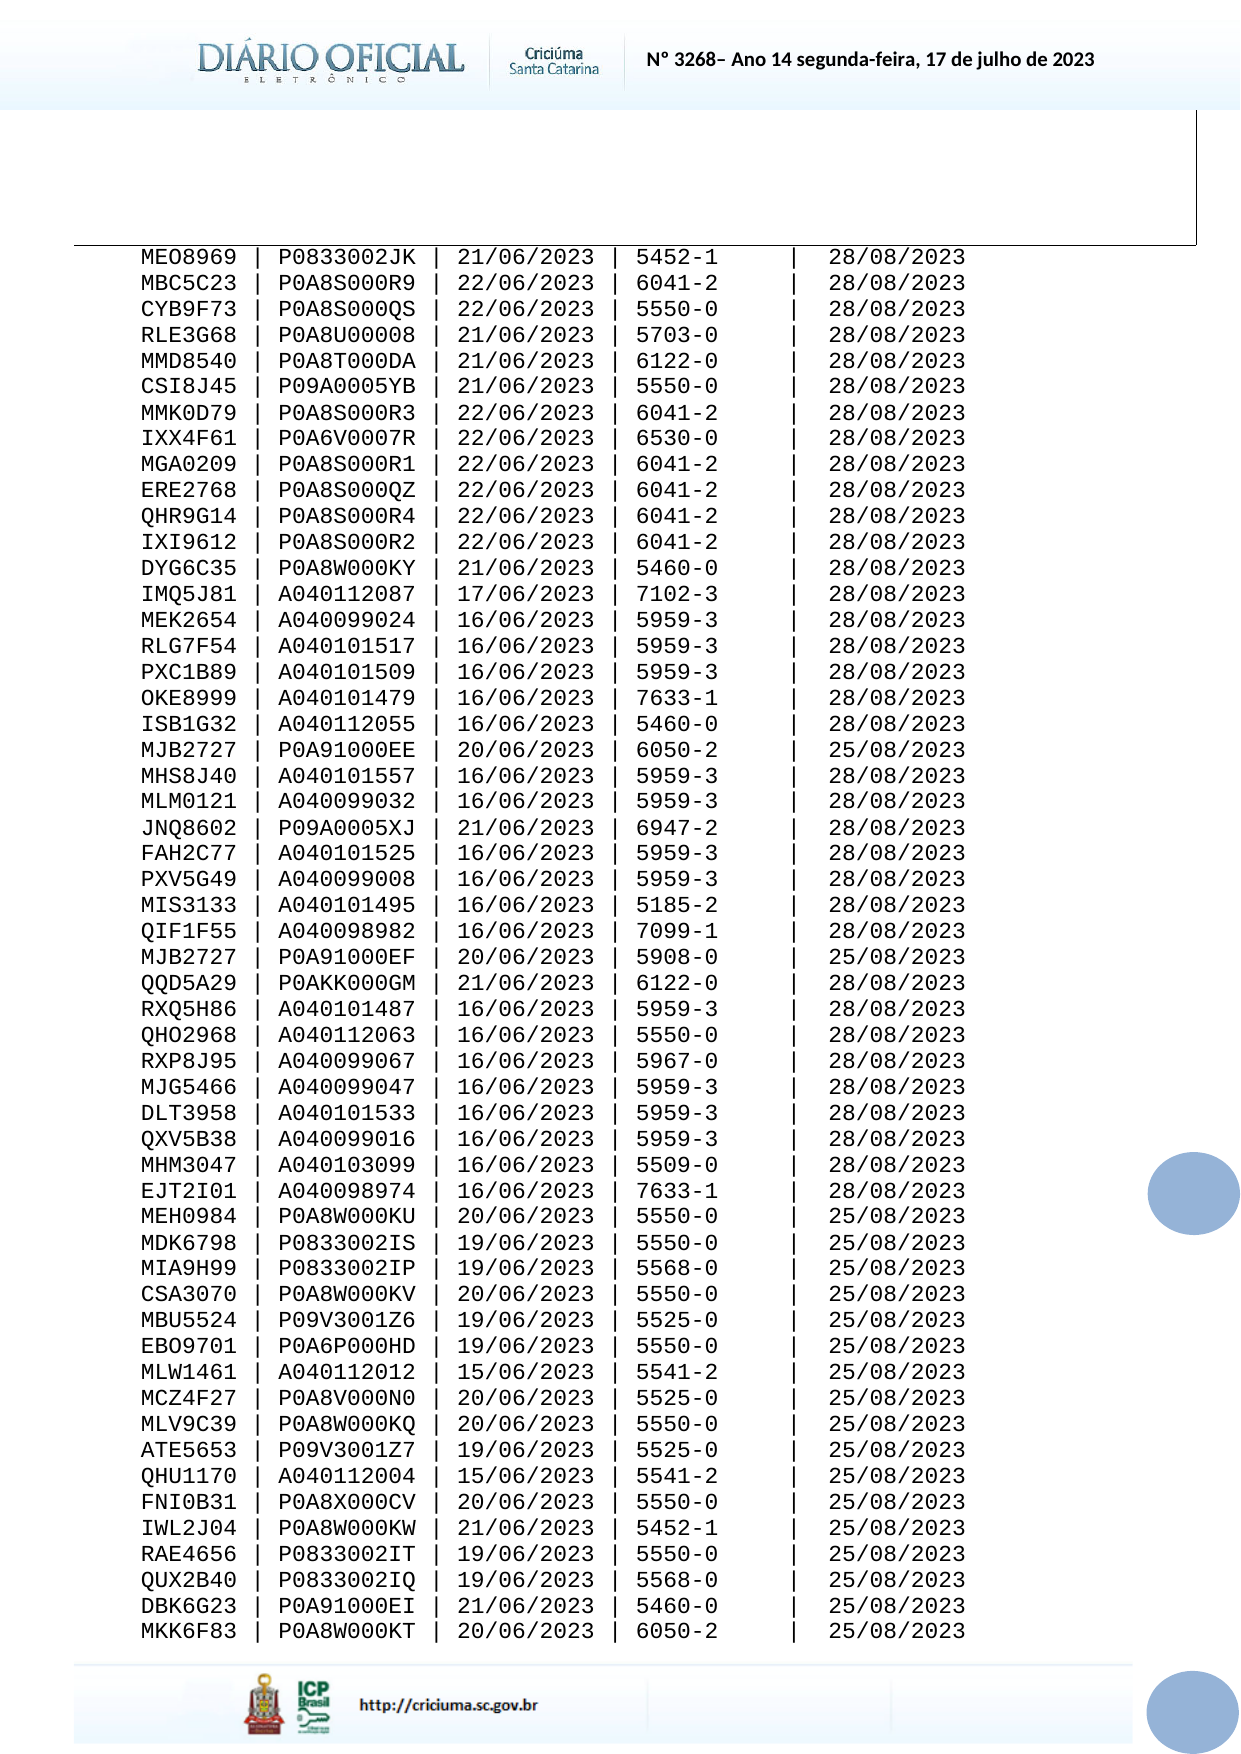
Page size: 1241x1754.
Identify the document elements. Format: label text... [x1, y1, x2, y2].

text MJB2727 | P0A91000EE | 20/06/2023 | 6050-2 | 25/08/2023 [44, 738, 1196, 764]
text MLM0121 | A040099032 | 16/06/2023 | 5959-3 | 28/08/2023 [44, 790, 1196, 816]
text RXQ5H86 | A040101487 | 16/06/2023 | 5959-3 | 28/08/2023 [44, 997, 1196, 1023]
text QIF1F55 | A040098982 | 16/06/2023 | 7099-1 | 28/08/2023 [44, 919, 1196, 946]
text IWL2J04 | P0A8W000KW | 21/06/2023 | 5452-1 | 25/08/2023 [44, 1516, 1196, 1542]
text MEK2654 | A040099024 | 16/06/2023 | 5959-3 | 28/08/2023 [44, 608, 1196, 634]
text QUX2B40 | P0833002IQ | 19/06/2023 | 5568-0 | 25/08/2023 [44, 1568, 1196, 1594]
text ISB1G32 | A040112055 | 16/06/2023 | 5460-0 | 28/08/2023 [44, 712, 1196, 738]
text MHM3047 | A040103099 | 16/06/2023 | 5509-0 | 28/08/2023 [44, 1153, 1180, 1179]
text QHR9G14 | P0A8S000R4 | 22/06/2023 | 6041-2 | 28/08/2023 [44, 504, 1196, 531]
text MDK6798 | P0833002IS | 19/06/2023 | 5550-0 | 25/08/2023 [44, 1231, 1196, 1257]
text MHS8J40 | A040101557 | 16/06/2023 | 5959-3 | 28/08/2023 [44, 764, 1196, 790]
text CYB9F73 | P0A8S000QS | 22/06/2023 | 5550-0 | 28/08/2023 [44, 297, 1196, 323]
text DBK6G23 | P0A91000EI | 21/06/2023 | 5460-0 | 25/08/2023 [44, 1594, 1196, 1620]
text EJT2I01 | A040098974 | 16/06/2023 | 7633-1 | 28/08/2023 [44, 1179, 1150, 1205]
text RLE3G68 | P0A8U00008 | 21/06/2023 | 5703-0 | 28/08/2023 [44, 323, 1196, 349]
text DLT3958 | A040101533 | 16/06/2023 | 5959-3 | 28/08/2023 [44, 1101, 1196, 1127]
text MIA9H99 | P0833002IP | 19/06/2023 | 5568-0 | 25/08/2023 [44, 1257, 1196, 1283]
text MKK6F83 | P0A8W000KT | 20/06/2023 | 6050-2 | 25/08/2023 [44, 1620, 1196, 1646]
text JNQ8602 | P09A0005XJ | 21/06/2023 | 6947-2 | 28/08/2023 [44, 816, 1196, 842]
text MJB2727 | P0A91000EF | 20/06/2023 | 5908-0 | 25/08/2023 [44, 946, 1196, 971]
text MEH0984 | P0A8W000KU | 20/06/2023 | 5550-0 | 25/08/2023 [44, 1205, 1171, 1231]
text EBO9701 | P0A6P000HD | 19/06/2023 | 5550-0 | 25/08/2023 [44, 1334, 1196, 1361]
text RLG7F54 | A040101517 | 16/06/2023 | 5959-3 | 28/08/2023 [44, 634, 1196, 660]
text MBU5524 | P09V3001Z6 | 19/06/2023 | 5525-0 | 25/08/2023 [44, 1309, 1196, 1334]
text QQD5A29 | P0AKK000GM | 21/06/2023 | 6122-0 | 28/08/2023 [44, 971, 1196, 997]
text MCZ4F27 | P0A8V000N0 | 20/06/2023 | 5525-0 | 25/08/2023 [44, 1386, 1196, 1412]
text RXP8J95 | A040099067 | 16/06/2023 | 5967-0 | 28/08/2023 [44, 1049, 1196, 1075]
text QXV5B38 | A040099016 | 16/06/2023 | 5959-3 | 28/08/2023 [44, 1127, 1196, 1153]
text CSI8J45 | P09A0005YB | 21/06/2023 | 5550-0 | 28/08/2023 [44, 375, 1196, 401]
text IMQ5J81 | A040112087 | 17/06/2023 | 7102-3 | 28/08/2023 [44, 582, 1196, 608]
text MLW1461 | A040112012 | 15/06/2023 | 5541-2 | 25/08/2023 [44, 1361, 1196, 1386]
text ERE2768 | P0A8S000QZ | 22/06/2023 | 6041-2 | 28/08/2023 [44, 479, 1196, 504]
text MIS3133 | A040101495 | 16/06/2023 | 5185-2 | 28/08/2023 [44, 894, 1196, 919]
text MMK0D79 | P0A8S000R3 | 22/06/2023 | 6041-2 | 28/08/2023 [44, 401, 1196, 427]
text QHU1170 | A040112004 | 15/06/2023 | 5541-2 | 25/08/2023 [44, 1464, 1196, 1490]
text RAE4656 | P0833002IT | 19/06/2023 | 5550-0 | 25/08/2023 [44, 1542, 1196, 1568]
text ATE5653 | P09V3001Z7 | 19/06/2023 | 5525-0 | 25/08/2023 [44, 1438, 1196, 1464]
text DYG6C35 | P0A8W000KY | 21/06/2023 | 5460-0 | 28/08/2023 [44, 556, 1196, 582]
text MBC5C23 | P0A8S000R9 | 22/06/2023 | 6041-2 | 28/08/2023 [44, 271, 1196, 297]
text OKE8999 | A040101479 | 16/06/2023 | 7633-1 | 28/08/2023 [44, 686, 1196, 712]
text FNI0B31 | P0A8X000CV | 20/06/2023 | 5550-0 | 25/08/2023 [44, 1490, 1196, 1516]
text PXC1B89 | A040101509 | 16/06/2023 | 5959-3 | 28/08/2023 [44, 660, 1196, 686]
text MGA0209 | P0A8S000R1 | 22/06/2023 | 6041-2 | 28/08/2023 [44, 453, 1196, 479]
text FAH2C77 | A040101525 | 16/06/2023 | 5959-3 | 28/08/2023 [44, 842, 1196, 868]
text MMD8540 | P0A8T000DA | 21/06/2023 | 6122-0 | 28/08/2023 [44, 349, 1196, 375]
text MJG5466 | A040099047 | 16/06/2023 | 5959-3 | 28/08/2023 [44, 1075, 1196, 1101]
text MLV9C39 | P0A8W000KQ | 20/06/2023 | 5550-0 | 25/08/2023 [44, 1412, 1196, 1438]
text MEO8969 | P0833002JK | 21/06/2023 | 5452-1 | 28/08/2023 [44, 245, 1196, 271]
text CSA3070 | P0A8W000KV | 20/06/2023 | 5550-0 | 25/08/2023 [44, 1283, 1196, 1309]
text IXX4F61 | P0A6V0007R | 22/06/2023 | 6530-0 | 28/08/2023 [44, 427, 1196, 453]
text IXI9612 | P0A8S000R2 | 22/06/2023 | 6041-2 | 28/08/2023 [44, 531, 1196, 556]
text PXV5G49 | A040099008 | 16/06/2023 | 5959-3 | 28/08/2023 [44, 868, 1196, 894]
text QHO2968 | A040112063 | 16/06/2023 | 5550-0 | 28/08/2023 [44, 1023, 1196, 1049]
